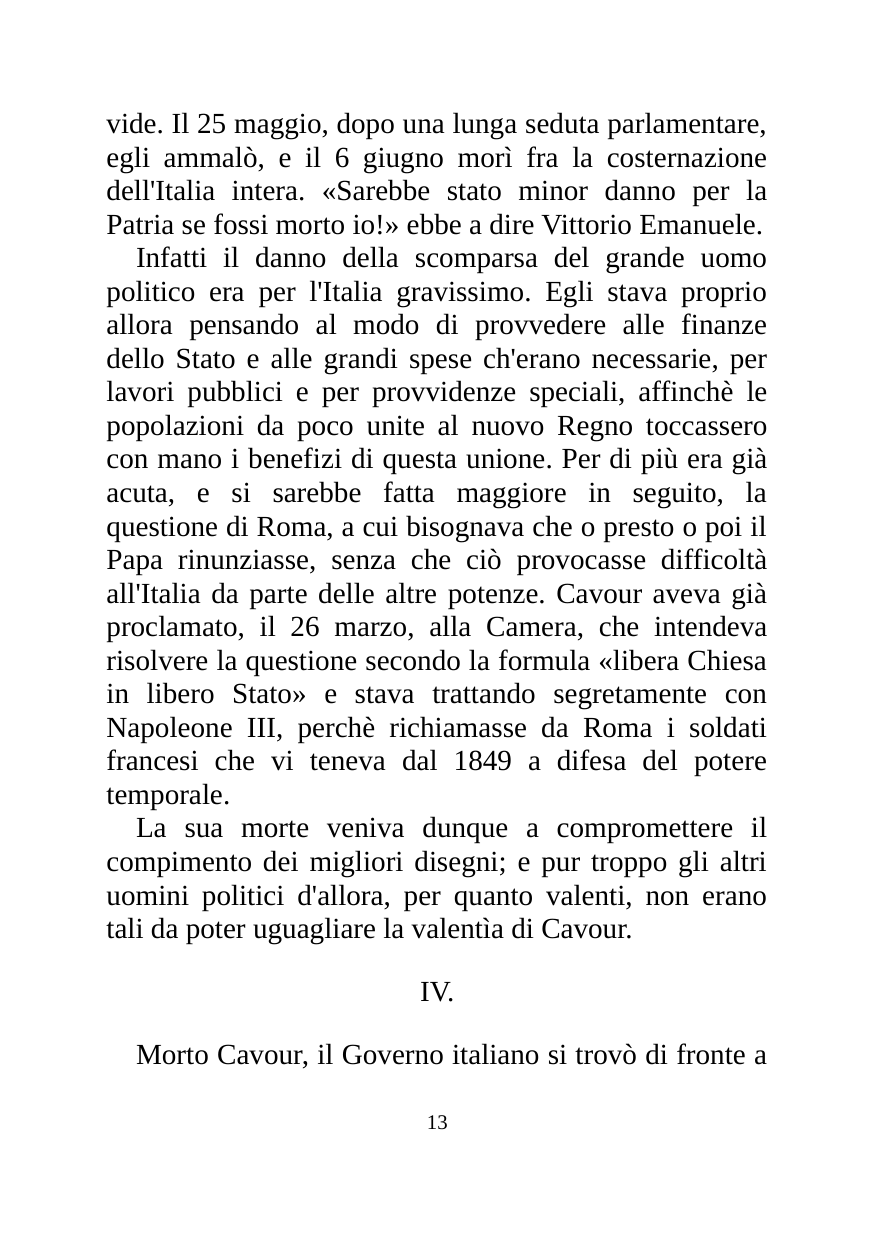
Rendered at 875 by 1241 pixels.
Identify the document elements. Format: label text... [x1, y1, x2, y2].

text Morto Cavour, il Governo italiano si trovò di fronte a [106, 1037, 768, 1071]
subtitle IV. [106, 974, 768, 1008]
text vide. Il 25 maggio, dopo una lunga seduta parlamentare, egli ammalò, e il 6 giugno morì fra la costernazione dell'Italia intera. «Sarebbe stato minor danno per la Patria se fossi morto io!» ebbe a dire Vittorio Emanuele. [106, 106, 768, 240]
text La sua morte veniva dunque a compromettere il compimento dei migliori disegni; e pur troppo gli altri uomini politici d'allora, per quanto valenti, non erano tali da poter uguagliare la valentìa di Cavour. [106, 811, 768, 945]
text Infatti il danno della scomparsa del grande uomo politico era per l'Italia gravissimo. Egli stava proprio allora pensando al modo di provvedere alle finanze dello Stato e alle grandi spese ch'erano necessarie, per lavori pubblici e per provvidenze speciali, affinchè le popolazioni da poco unite al nuovo Regno toccassero con mano i benefizi di questa unione. Per di più era già acuta, e si sarebbe fatta maggiore in seguito, la questione di Roma, a cui bisognava che o presto o poi il Papa rinunziasse, senza che ciò provocasse difficoltà all'Italia da parte delle altre potenze. Cavour aveva già proclamato, il 26 marzo, alla Camera, che intendeva risolvere la questione secondo la formula «libera Chiesa in libero Stato» e stava trattando segretamente con Napoleone III, perchè richiamasse da Roma i soldati francesi che vi teneva dal 1849 a difesa del potere temporale. [106, 240, 768, 811]
